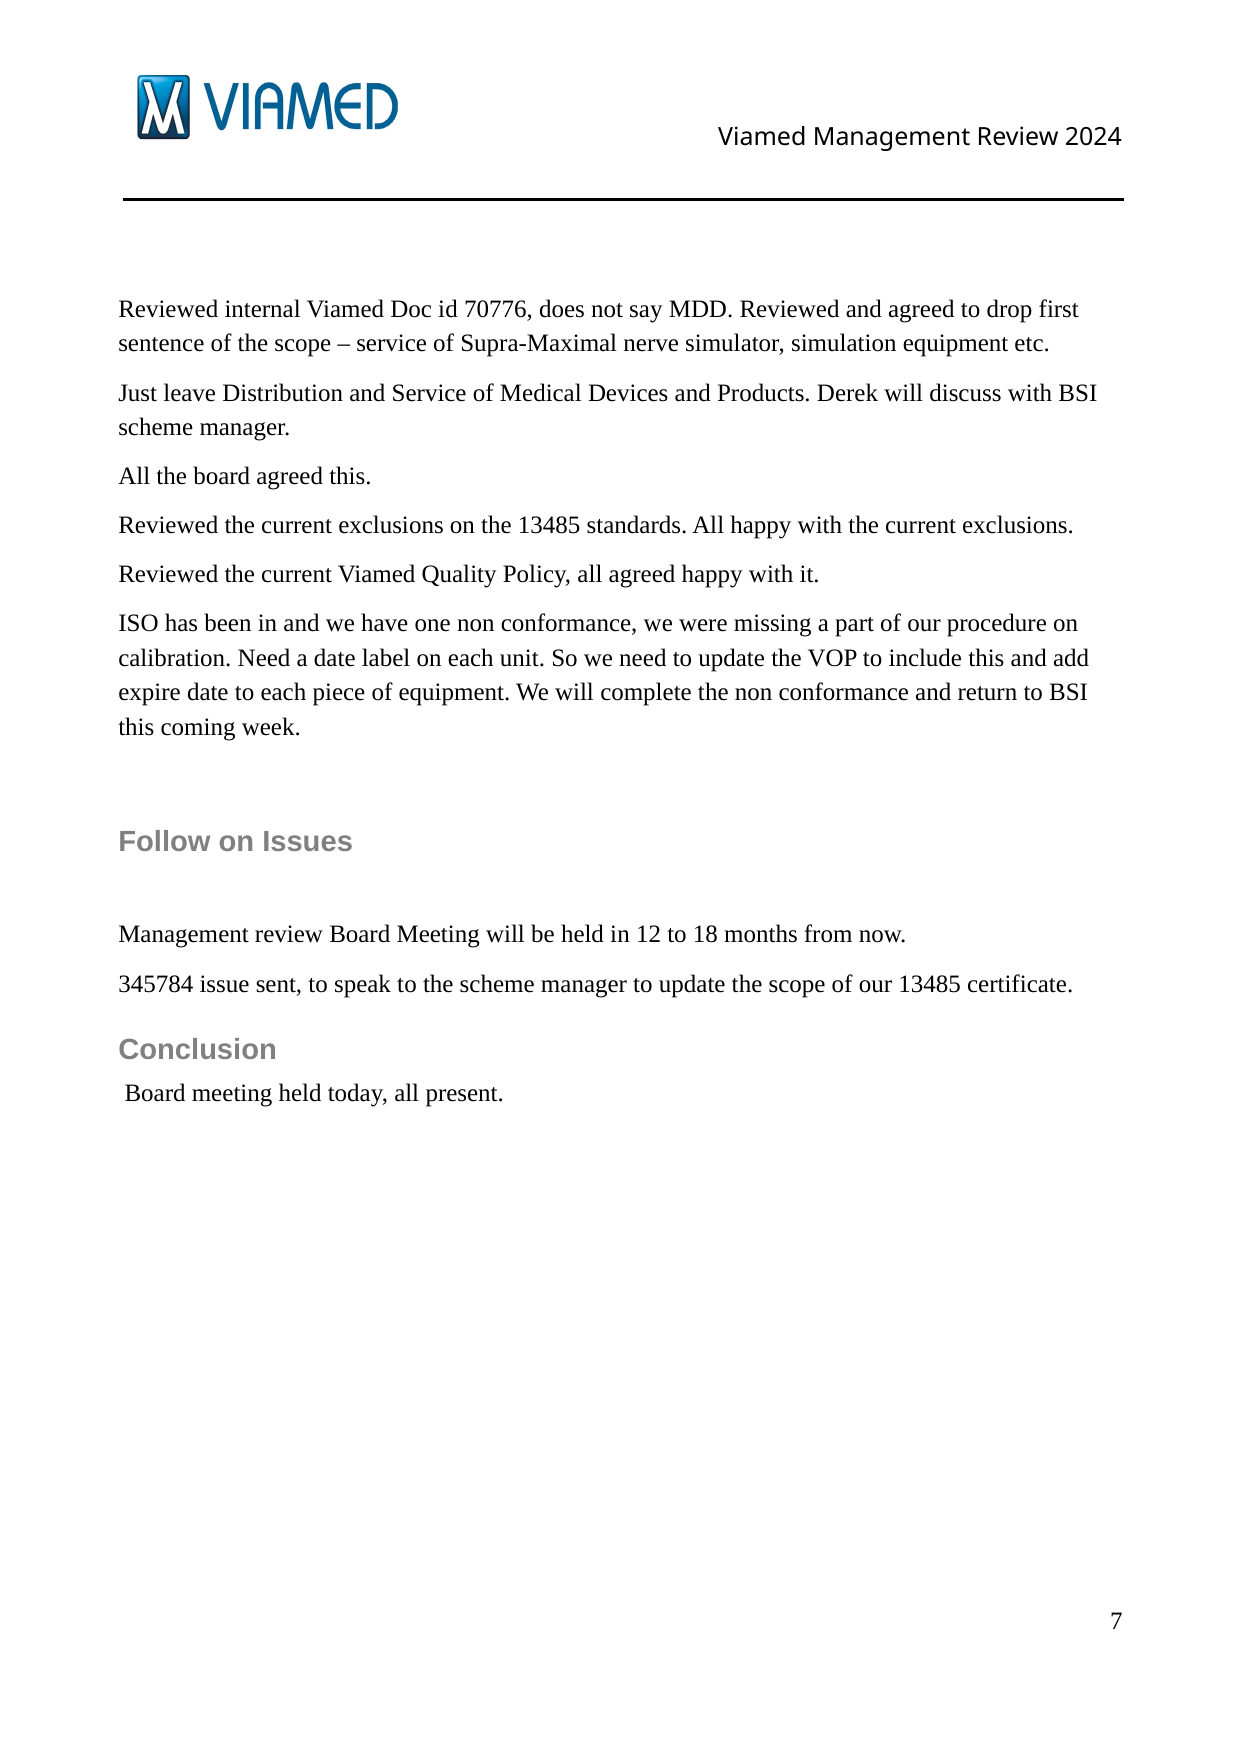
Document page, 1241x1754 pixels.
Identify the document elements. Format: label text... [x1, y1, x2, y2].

text ISO has been in and we have one non conformance, we were missing a part of our procedure on calibration. Need a date label on each unit. So we need to update the VOP to include this and add expire date to each piece of equipment. We will complete the non conformance and return to BSI this coming week. [118, 608, 1122, 741]
text Reviewed the current exclusions on the 13485 standards. All happy with the current exclusions. [118, 510, 1122, 539]
text Reviewed internal Viamed Doc id 70776, does not say MDD. Reviewed and agreed to drop first sentence of the scope – service of Supra-Maximal nerve simulator, simulation equipment etc. [118, 294, 1122, 357]
text Board meeting held today, all present. [118, 1078, 1122, 1107]
picture [133, 65, 401, 149]
subtitle Conclusion [118, 1032, 1122, 1066]
text 345784 issue sent, to speak to the scheme manager to update the scope of our 13485 certificate. [118, 969, 1122, 997]
text All the board agreed this. [118, 461, 1122, 490]
text Just leave Distribution and Service of Medical Devices and Products. Derek will discuss with BSI scheme manager. [118, 378, 1122, 441]
text Management review Board Meeting will be held in 12 to 18 months from now. [118, 919, 1122, 948]
subtitle Follow on Issues [118, 824, 1122, 858]
text Reviewed the current Viamed Quality Policy, all agreed happy with it. [118, 559, 1122, 588]
